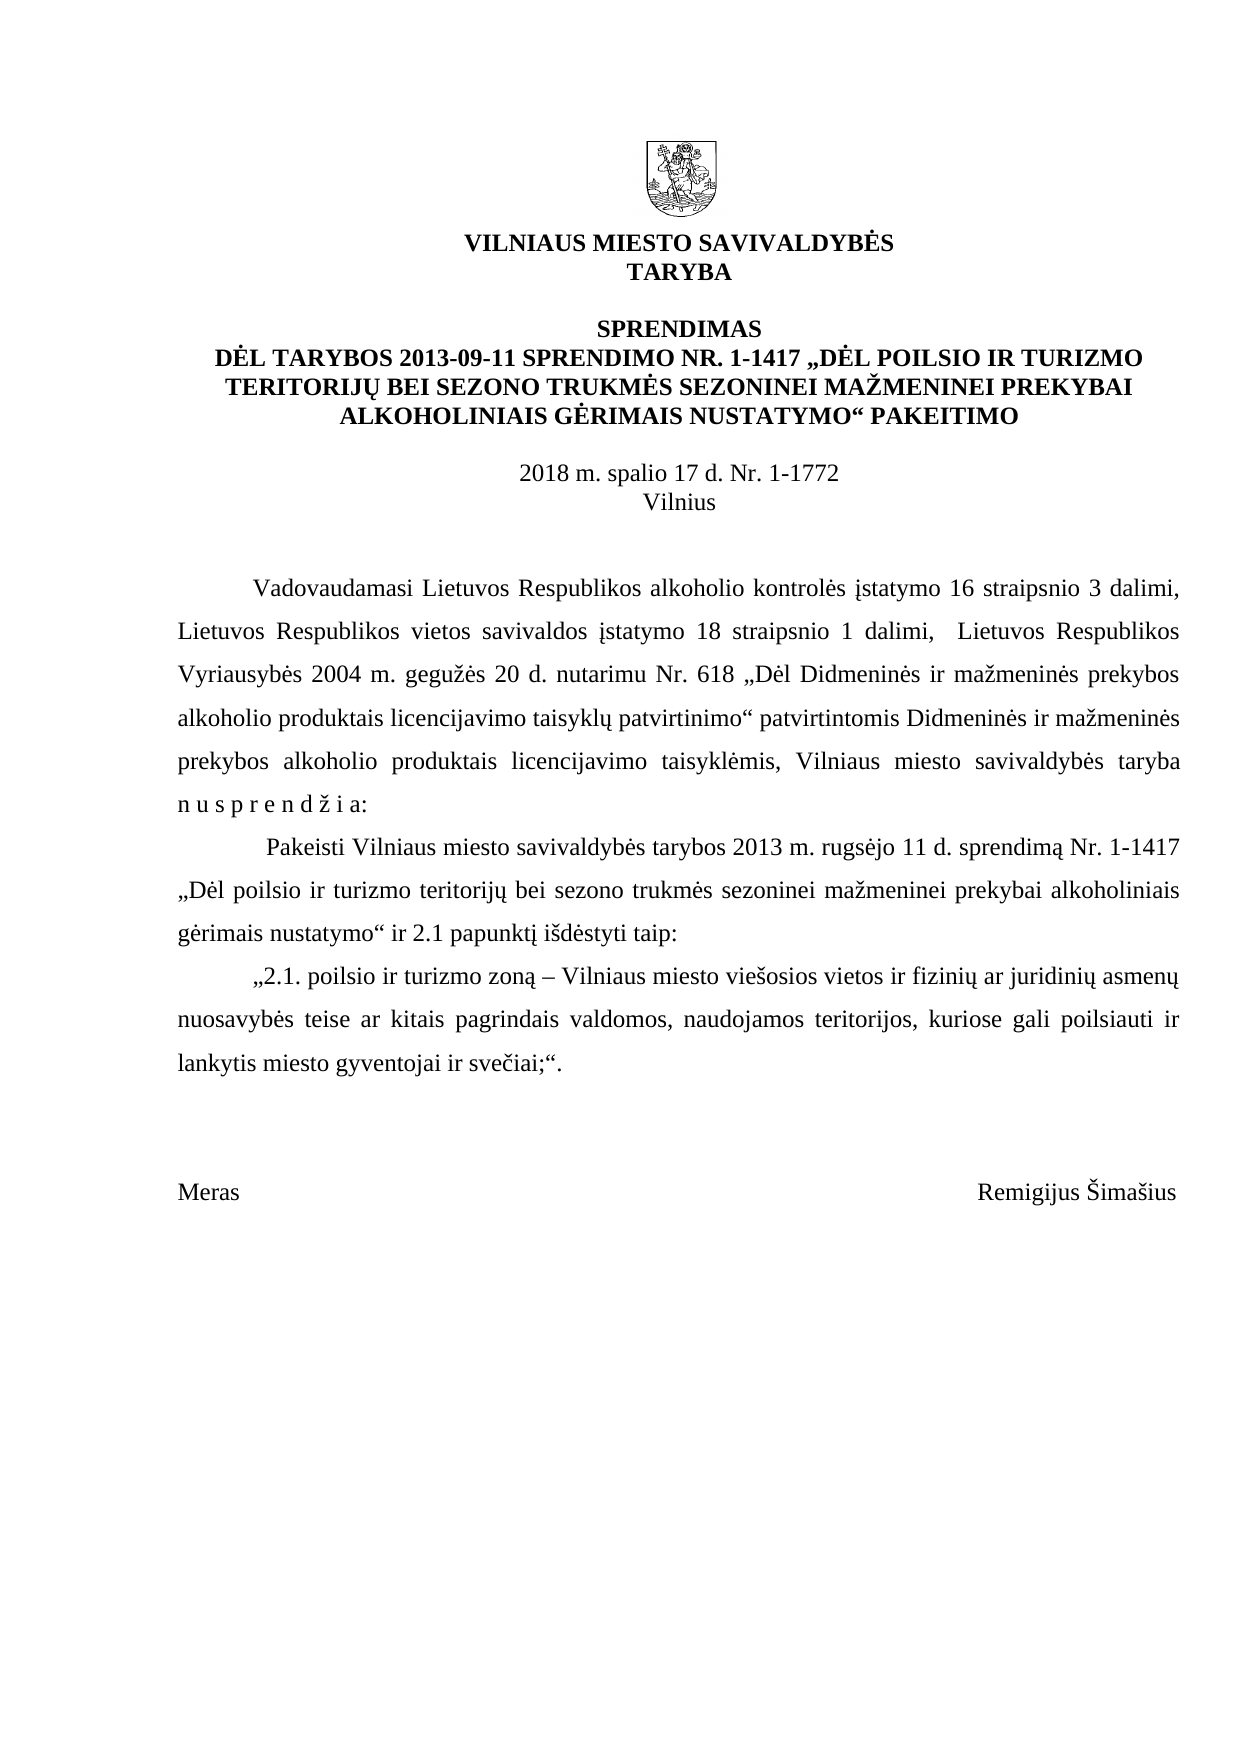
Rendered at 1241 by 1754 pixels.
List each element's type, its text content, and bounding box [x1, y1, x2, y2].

text SPRENDIMAS [177, 314, 1181, 343]
text „2.1. poilsio ir turizmo zoną – Vilniaus miesto viešosios vietos ir fizinių ar juridinių asmenų nuosavybės teise ar kitais pagrindais valdomos, naudojamos teritorijos, kuriose gali poilsiauti ir lankytis miesto gyventojai ir svečiai;“. [177, 961, 1181, 1076]
text VILNIAUS MIESTO SAVIVALDYBĖS [177, 228, 1181, 257]
text Vadovaudamasi Lietuvos Respublikos alkoholio kontrolės įstatymo 16 straipsnio 3 dalimi, Lietuvos Respublikos vietos savivaldos įstatymo 18 straipsnio 1 dalimi, Lietuvos Respublikos Vyriausybės 2004 m. gegužės 20 d. nutarimu Nr. 618 „Dėl Didmeninės ir mažmeninės prekybos alkoholio produktais licencijavimo taisyklų patvirtinimo“ patvirtintomis Didmeninės ir mažmeninės prekybos alkoholio produktais licencijavimo taisyklėmis, Vilniaus miesto savivaldybės taryba n u s p r e n d ž i a: [177, 573, 1181, 818]
text Pakeisti Vilniaus miesto savivaldybės tarybos 2013 m. rugsėjo 11 d. sprendimą Nr. 1-1417 „Dėl poilsio ir turizmo teritorijų bei sezono trukmės sezoninei mažmeninei prekybai alkoholiniais gėrimais nustatymo“ ir 2.1 papunktį išdėstyti taip: [177, 832, 1181, 947]
text DĖL TARYBOS 2013-09-11 SPRENDIMO NR. 1-1417 „DĖL POILSIO IR TURIZMO TERITORIJŲ BEI SEZONO TRUKMĖS SEZONINEI MAŽMENINEI PREKYBAI ALKOHOLINIAIS GĖRIMAIS NUSTATYMO“ PAKEITIMO [177, 343, 1181, 429]
text 2018 m. spalio 17 d. Nr. 1-1772 [177, 458, 1181, 487]
text Vilnius [177, 487, 1181, 516]
text TARYBA [177, 257, 1181, 286]
text Meras Remigijus Šimašius [177, 1177, 1181, 1206]
